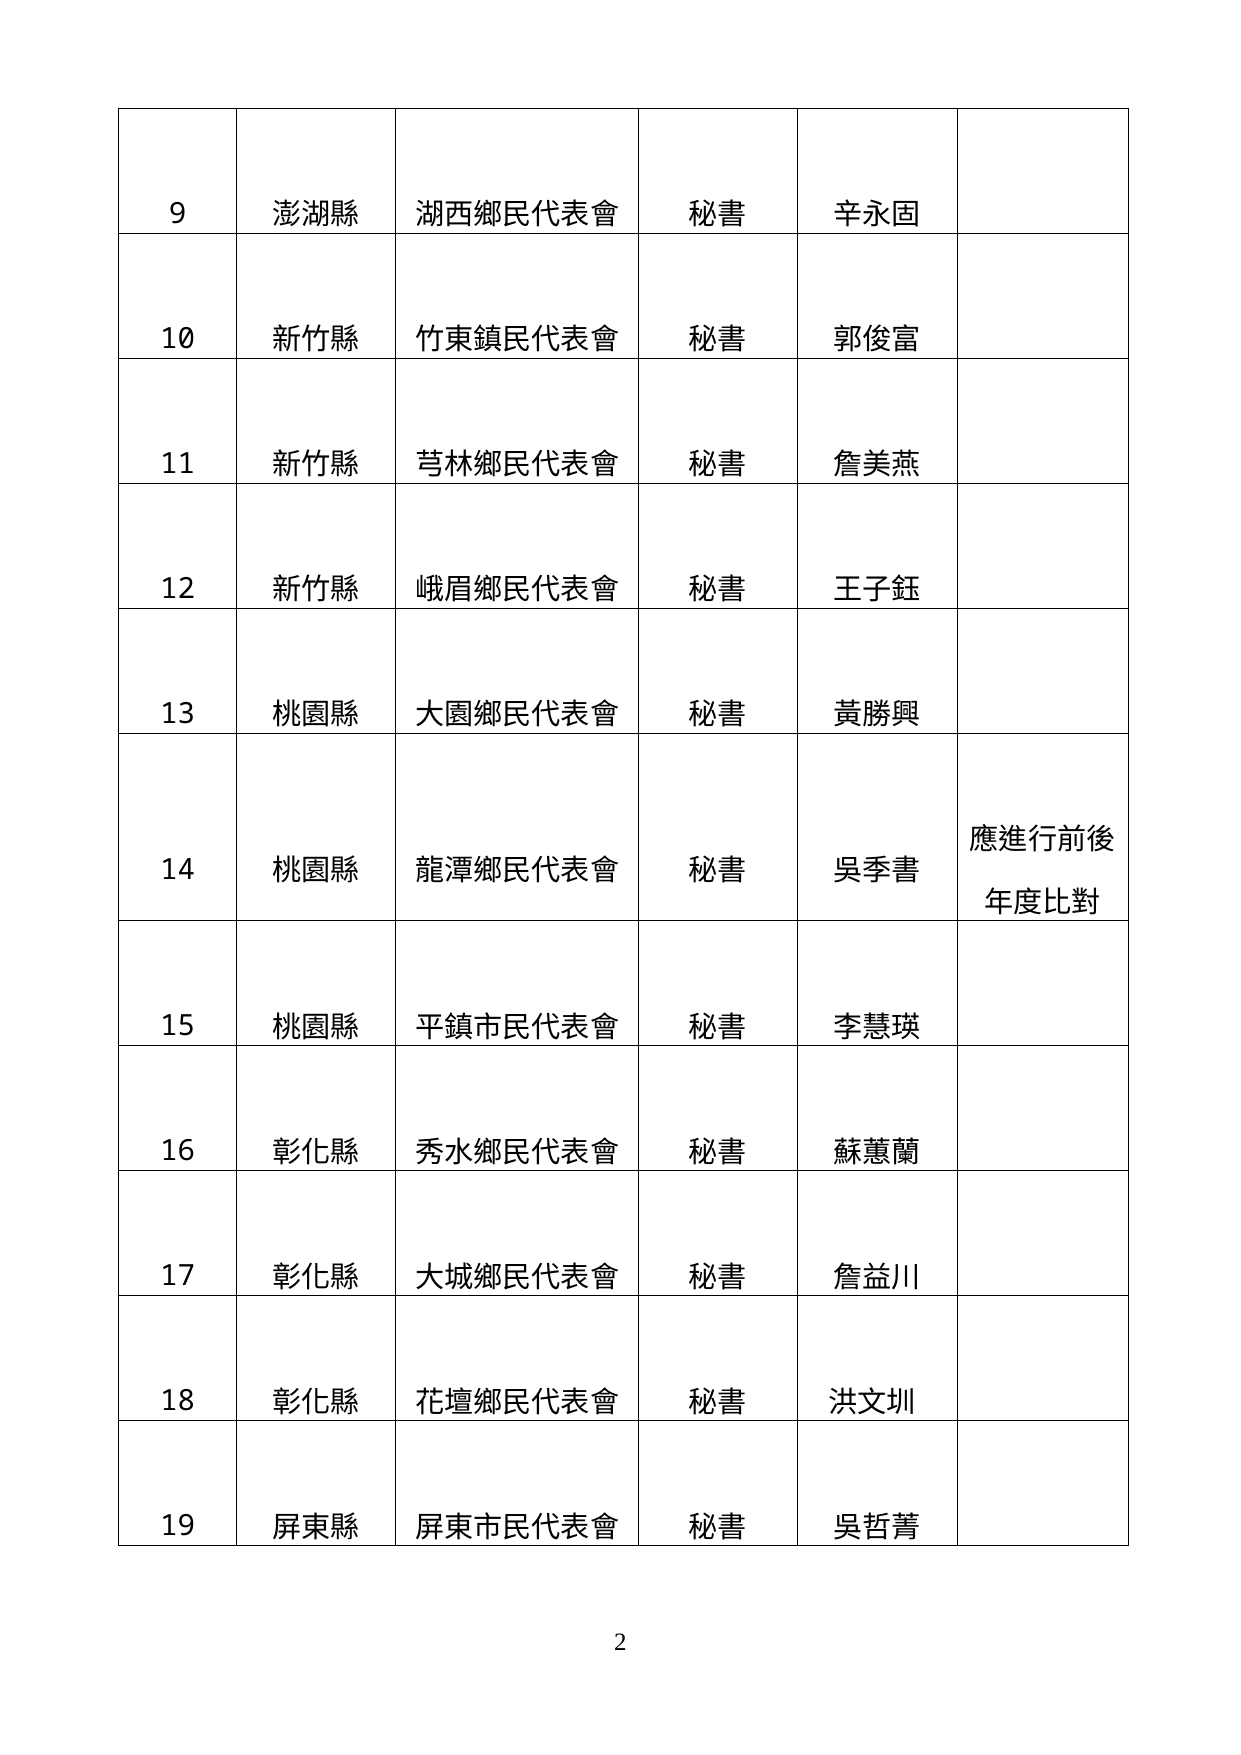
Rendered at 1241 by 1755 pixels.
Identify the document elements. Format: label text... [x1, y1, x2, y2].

table_cell 澎湖縣 [237, 109, 395, 233]
table_cell 屏東縣 [237, 1421, 395, 1545]
table_cell 16 [119, 1046, 236, 1170]
table_cell 李慧瑛 [798, 921, 957, 1045]
table_cell 10 [119, 234, 236, 358]
table_cell 18 [119, 1296, 236, 1420]
table_cell 12 [119, 484, 236, 608]
table_cell 洪文圳 [798, 1296, 957, 1420]
table_cell 黃勝興 [798, 609, 957, 733]
table_cell [958, 484, 1128, 608]
table_cell 湖西鄉民代表會 [396, 109, 638, 233]
table_cell 秘書 [639, 609, 797, 733]
table_cell 辛永固 [798, 109, 957, 233]
table_cell 13 [119, 609, 236, 733]
table_cell 詹美燕 [798, 359, 957, 483]
table_cell 吳季書 [798, 734, 957, 920]
table_cell 秘書 [639, 109, 797, 233]
table_cell 王子鈺 [798, 484, 957, 608]
table_cell 蘇蕙蘭 [798, 1046, 957, 1170]
table_cell 14 [119, 734, 236, 920]
table_cell 彰化縣 [237, 1171, 395, 1295]
table_cell 新竹縣 [237, 234, 395, 358]
table_cell 詹益川 [798, 1171, 957, 1295]
table_cell 彰化縣 [237, 1046, 395, 1170]
table_cell 平鎮市民代表會 [396, 921, 638, 1045]
table_cell 大城鄉民代表會 [396, 1171, 638, 1295]
table_cell [958, 234, 1128, 358]
table_cell 花壇鄉民代表會 [396, 1296, 638, 1420]
table_cell 桃園縣 [237, 734, 395, 920]
table_cell 秘書 [639, 1296, 797, 1420]
table_cell 秘書 [639, 734, 797, 920]
table_cell [958, 1421, 1128, 1545]
table_cell 應進行前後年度比對 [958, 734, 1128, 920]
table_cell 芎林鄉民代表會 [396, 359, 638, 483]
table_cell [958, 609, 1128, 733]
table_cell [958, 1171, 1128, 1295]
table_cell 屏東市民代表會 [396, 1421, 638, 1545]
table_cell 秀水鄉民代表會 [396, 1046, 638, 1170]
table_cell 秘書 [639, 234, 797, 358]
table_cell [958, 1046, 1128, 1170]
table_cell 新竹縣 [237, 359, 395, 483]
table_cell 11 [119, 359, 236, 483]
table_cell 桃園縣 [237, 921, 395, 1045]
table_cell [958, 1296, 1128, 1420]
table_cell 9 [119, 109, 236, 233]
table_cell 19 [119, 1421, 236, 1545]
table_cell [958, 921, 1128, 1045]
table_cell 17 [119, 1171, 236, 1295]
table_cell 秘書 [639, 1171, 797, 1295]
table_cell 彰化縣 [237, 1296, 395, 1420]
table_cell 秘書 [639, 921, 797, 1045]
table_cell 新竹縣 [237, 484, 395, 608]
table_cell 吳哲菁 [798, 1421, 957, 1545]
table_cell 龍潭鄉民代表會 [396, 734, 638, 920]
table_cell 15 [119, 921, 236, 1045]
table_cell 秘書 [639, 1421, 797, 1545]
table_cell [958, 359, 1128, 483]
table_cell 郭俊富 [798, 234, 957, 358]
table_cell 峨眉鄉民代表會 [396, 484, 638, 608]
table_cell 竹東鎮民代表會 [396, 234, 638, 358]
table_cell 大園鄉民代表會 [396, 609, 638, 733]
table_cell [958, 109, 1128, 233]
table_cell 桃園縣 [237, 609, 395, 733]
table_cell 秘書 [639, 484, 797, 608]
table_cell 秘書 [639, 1046, 797, 1170]
table_cell 秘書 [639, 359, 797, 483]
